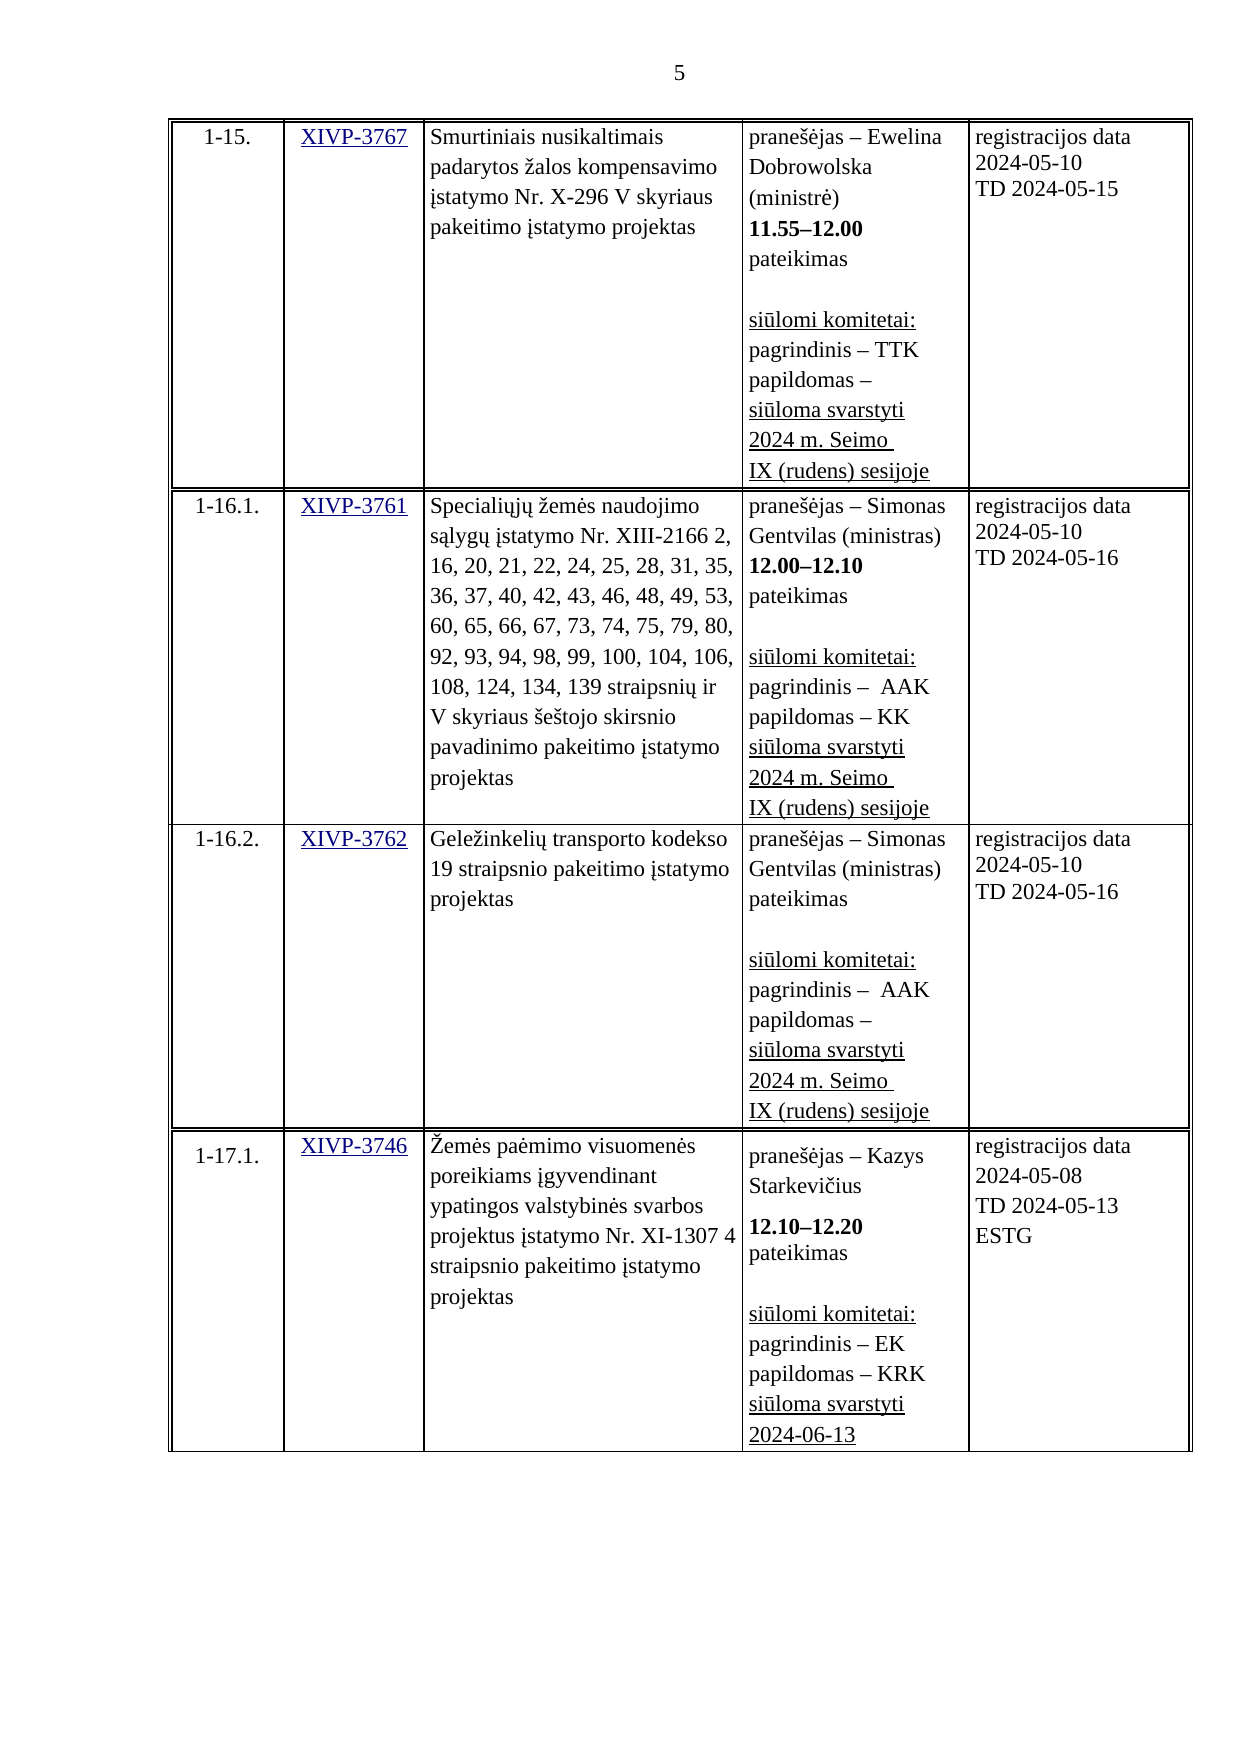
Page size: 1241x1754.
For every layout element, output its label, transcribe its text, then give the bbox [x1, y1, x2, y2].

table_cell XIVP-3746 [285, 1132, 423, 1451]
table_cell Geležinkelių transporto kodekso 19 straipsnio pakeitimo įstatymo projektas [425, 825, 742, 1127]
table_cell XIVP-3767 [285, 123, 423, 487]
table_cell Specialiųjų žemės naudojimo sąlygų įstatymo Nr. XIII-2166 2, 16, 20, 21, 22, 24, 25, 28, 31, 35, 36, 37, 40, 42, 43, 46, 48, 49, 53, 60, 65, 66, 67, 73, 74, 75, 79, 80, 92, 93, 94, 98, 99, 100, 104, 106, 108, 124, 134, 139 straipsnių ir V skyriaus šeštojo skirsnio pavadinimo pakeitimo įstatymo projektas [425, 492, 742, 824]
table_cell pranešėjas – Simonas Gentvilas (ministras) pateikimas siūlomi komitetai: pagrindinis – AAK papildomas – siūloma svarstyti 2024 m. Seimo IX (rudens) sesijoje [743, 825, 968, 1127]
table_cell Smurtiniais nusikaltimais padarytos žalos kompensavimo įstatymo Nr. X-296 V skyriaus pakeitimo įstatymo projektas [425, 123, 742, 487]
table_cell pranešėjas – Kazys Starkevičius 12.10–12.20 pateikimas siūlomi komitetai: pagrindinis – EK papildomas – KRK siūloma svarstyti 2024-06-13 [743, 1132, 968, 1451]
table_cell registracijos data 2024-05-08 TD 2024-05-13 ESTG [970, 1132, 1188, 1451]
table_cell 1-15. [173, 123, 283, 487]
table_cell [1193, 1127, 1240, 1451]
table_cell [1193, 118, 1240, 487]
table_cell 1-16.2. [173, 825, 283, 1127]
table_cell registracijos data 2024-05-10 TD 2024-05-15 [970, 123, 1188, 487]
table_cell 1-17.1. [173, 1132, 283, 1451]
table_cell XIVP-3762 [285, 825, 423, 1127]
table_cell Žemės paėmimo visuomenės poreikiams įgyvendinant ypatingos valstybinės svarbos projektus įstatymo Nr. XI-1307 4 straipsnio pakeitimo įstatymo projektas [425, 1132, 742, 1451]
table_cell registracijos data 2024-05-10 TD 2024-05-16 [970, 825, 1188, 1127]
table_cell XIVP-3761 [285, 492, 423, 824]
table_cell [1193, 487, 1240, 824]
table_cell pranešėjas – Ewelina Dobrowolska (ministrė) 11.55–12.00 pateikimas siūlomi komitetai: pagrindinis – TTK papildomas – siūloma svarstyti 2024 m. Seimo IX (rudens) sesijoje [743, 123, 968, 487]
table_cell 1-16.1. [173, 492, 283, 824]
table_cell pranešėjas – Simonas Gentvilas (ministras) 12.00–12.10 pateikimas siūlomi komitetai: pagrindinis – AAK papildomas – KK siūloma svarstyti 2024 m. Seimo IX (rudens) sesijoje [743, 492, 968, 824]
table_cell registracijos data 2024-05-10 TD 2024-05-16 [970, 492, 1188, 824]
table_cell [1193, 824, 1240, 1127]
